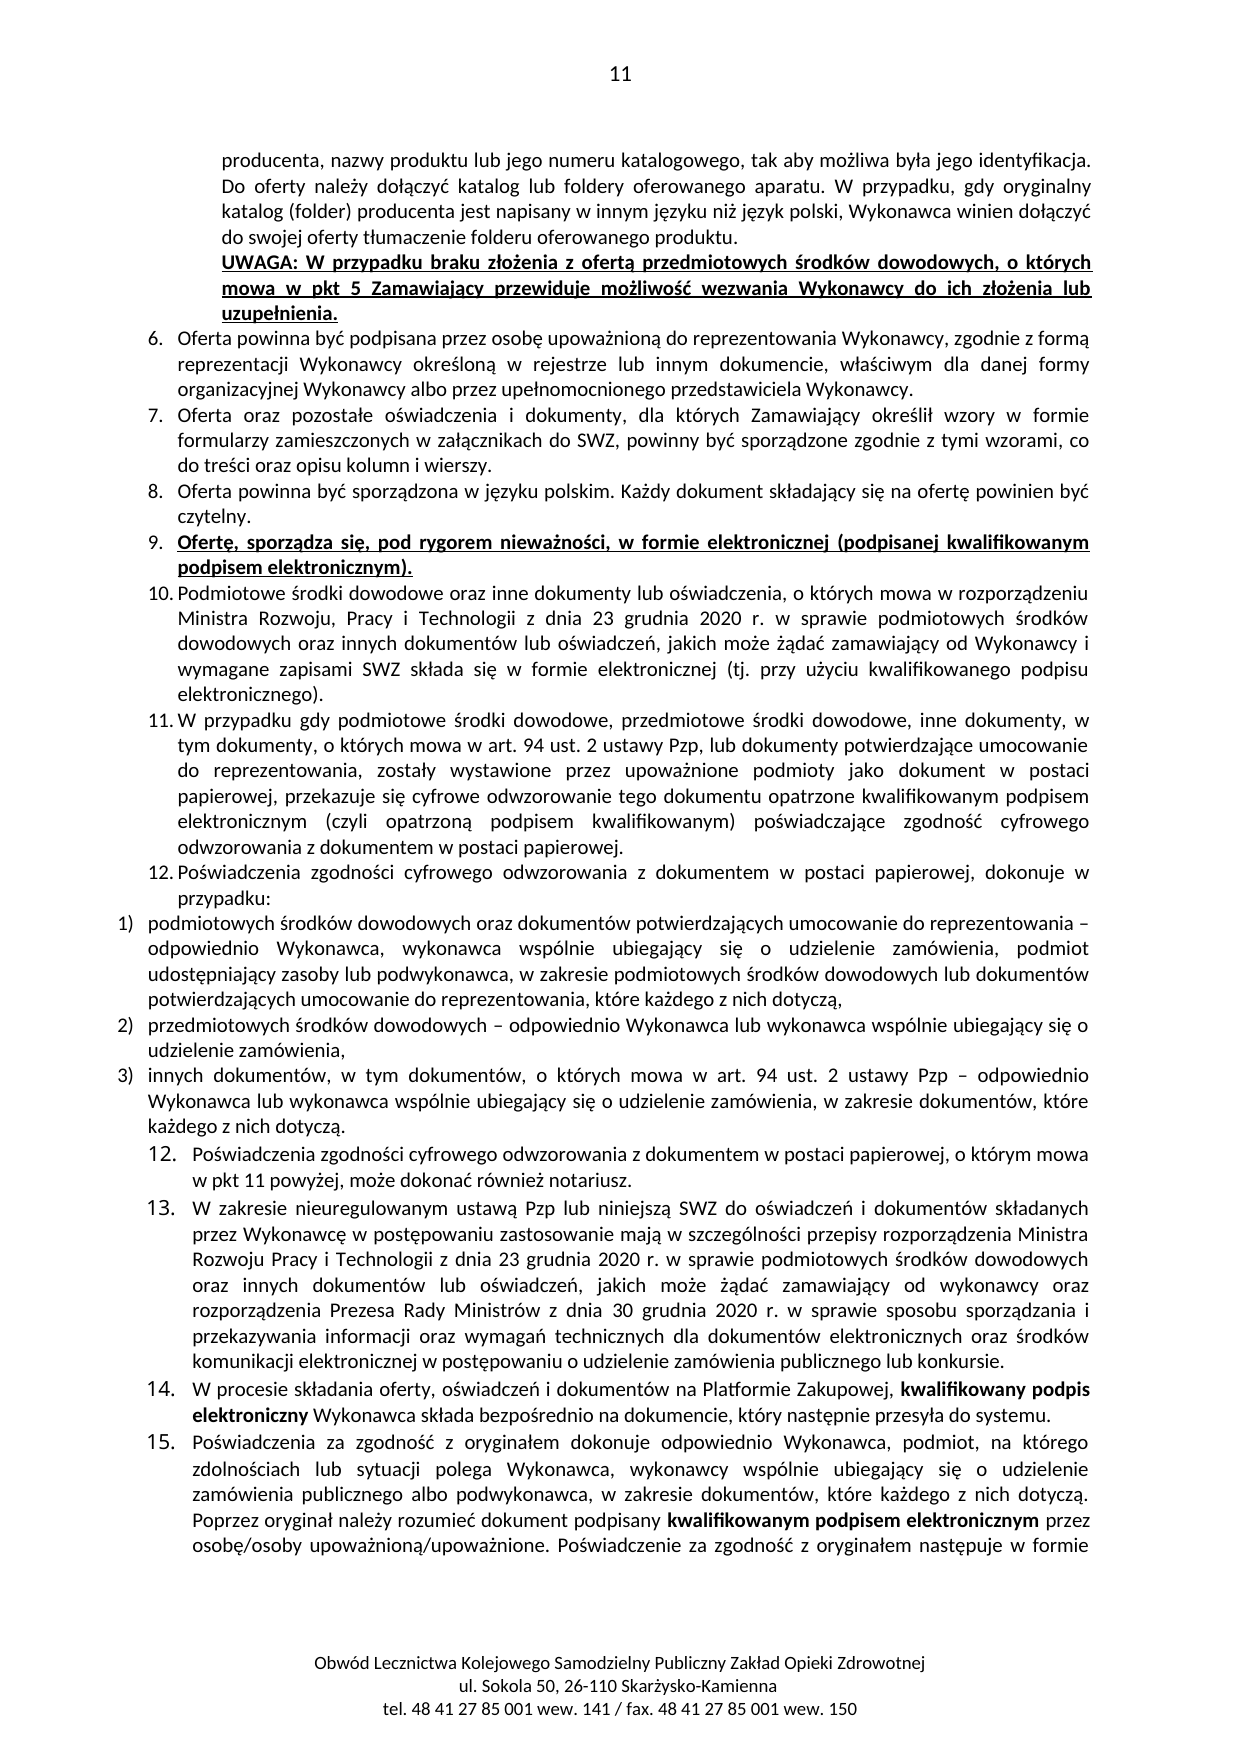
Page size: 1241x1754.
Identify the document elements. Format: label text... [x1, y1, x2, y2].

list Oferta powinna być sporządzona w języku polskim. Każdy dokument składający się na ofertę powinien być czytelny. [148, 478, 1091, 529]
list Oferta powinna być podpisana przez osobę upoważnioną do reprezentowania Wykonawcy, zgodnie z formą reprezentacji Wykonawcy określoną w rejestrze lub innym dokumencie, właściwym dla danej formy organizacyjnej Wykonawcy albo przez upełnomocnionego przedstawiciela Wykonawcy. [148, 326, 1091, 402]
list Oferta oraz pozostałe oświadczenia i dokumenty, dla których Zamawiający określił wzory w formie formularzy zamieszczonych w załącznikach do SWZ, powinny być sporządzone zgodnie z tymi wzorami, co do treści oraz opisu kolumn i wierszy. [148, 402, 1091, 478]
list Poświadczenia zgodności cyfrowego odwzorowania z dokumentem w postaci papierowej, dokonuje w przypadku: [148, 859, 1091, 910]
text producenta, nazwy produktu lub jego numeru katalogowego, tak aby możliwa była jego identyfikacja. Do oferty należy dołączyć katalog lub foldery oferowanego aparatu. W przypadku, gdy oryginalny katalog (folder) producenta jest napisany w innym języku niż język polski, Wykonawca winien dołączyć do swojej oferty tłumaczenie folderu oferowanego produktu. [221, 148, 1093, 249]
list W przypadku gdy podmiotowe środki dowodowe, przedmiotowe środki dowodowe, inne dokumenty, w tym dokumenty, o których mowa w art. 94 ust. 2 ustawy Pzp, lub dokumenty potwierdzające umocowanie do reprezentowania, zostały wystawione przez upoważnione podmioty jako dokument w postaci papierowej, przekazuje się cyfrowe odwzorowanie tego dokumentu opatrzone kwalifikowanym podpisem elektronicznym (czyli opatrzoną podpisem kwalifikowanym) poświadczające zgodność cyfrowego odwzorowania z dokumentem w postaci papierowej. [148, 707, 1091, 859]
list innych dokumentów, w tym dokumentów, o których mowa w art. 94 ust. 2 ustawy Pzp – odpowiednio Wykonawca lub wykonawca wspólnie ubiegający się o udzielenie zamówienia, w zakresie dokumentów, które każdego z nich dotyczą. [117, 1063, 1090, 1139]
list W zakresie nieuregulowanym ustawą Pzp lub niniejszą SWZ do oświadczeń i dokumentów składanych przez Wykonawcę w postępowaniu zastosowanie mają w szczególności przepisy rozporządzenia Ministra Rozwoju Pracy i Technologii z dnia 23 grudnia 2020 r. w sprawie podmiotowych środków dowodowych oraz innych dokumentów lub oświadczeń, jakich może żądać zamawiający od wykonawcy oraz rozporządzenia Prezesa Rady Ministrów z dnia 30 grudnia 2020 r. w sprawie sposobu sporządzania i przekazywania informacji oraz wymagań technicznych dla dokumentów elektronicznych oraz środków komunikacji elektronicznej w postępowaniu o udzielenie zamówienia publicznego lub konkursie. [146, 1193, 1090, 1374]
list Ofertę, sporządza się, pod rygorem nieważności, w formie elektronicznej (podpisanej kwalifikowanym podpisem elektronicznym). [148, 529, 1091, 580]
list podmiotowych środków dowodowych oraz dokumentów potwierdzających umocowanie do reprezentowania – odpowiednio Wykonawca, wykonawca wspólnie ubiegający się o udzielenie zamówienia, podmiot udostępniający zasoby lub podwykonawca, w zakresie podmiotowych środków dowodowych lub dokumentów potwierdzających umocowanie do reprezentowania, które każdego z nich dotyczą, [117, 910, 1090, 1012]
text UWAGA: W przypadku braku złożenia z ofertą przedmiotowych środków dowodowych, o których [221, 249, 1093, 271]
list W procesie składania oferty, oświadczeń i dokumentów na Platformie Zakupowej, kwalifikowany podpis elektroniczny Wykonawca składa bezpośrednio na dokumencie, który następnie przesyła do systemu. [146, 1374, 1090, 1427]
list Poświadczenia zgodności cyfrowego odwzorowania z dokumentem w postaci papierowej, o którym mowa w pkt 11 powyżej, może dokonać również notariusz. [148, 1139, 1090, 1193]
list przedmiotowych środków dowodowych – odpowiednio Wykonawca lub wykonawca wspólnie ubiegający się o udzielenie zamówienia, [117, 1012, 1090, 1063]
list Podmiotowe środki dowodowe oraz inne dokumenty lub oświadczenia, o których mowa w rozporządzeniu Ministra Rozwoju, Pracy i Technologii z dnia 23 grudnia 2020 r. w sprawie podmiotowych środków dowodowych oraz innych dokumentów lub oświadczeń, jakich może żądać zamawiający od Wykonawcy i wymagane zapisami SWZ składa się w formie elektronicznej (tj. przy użyciu kwalifikowanego podpisu elektronicznego). [148, 580, 1091, 707]
list Poświadczenia za zgodność z oryginałem dokonuje odpowiednio Wykonawca, podmiot, na którego zdolnościach lub sytuacji polega Wykonawca, wykonawcy wspólnie ubiegający się o udzielenie zamówienia publicznego albo podwykonawca, w zakresie dokumentów, które każdego z nich dotyczą. Poprzez oryginał należy rozumieć dokument podpisany kwalifikowanym podpisem elektronicznym przez osobę/osoby upoważnioną/upoważnione. Poświadczenie za zgodność z oryginałem następuje w formie [146, 1427, 1090, 1558]
text mowa w pkt 5 Zamawiający przewiduje możliwość wezwania Wykonawcy do ich złożenia lub uzupełnienia. [221, 272, 1093, 326]
